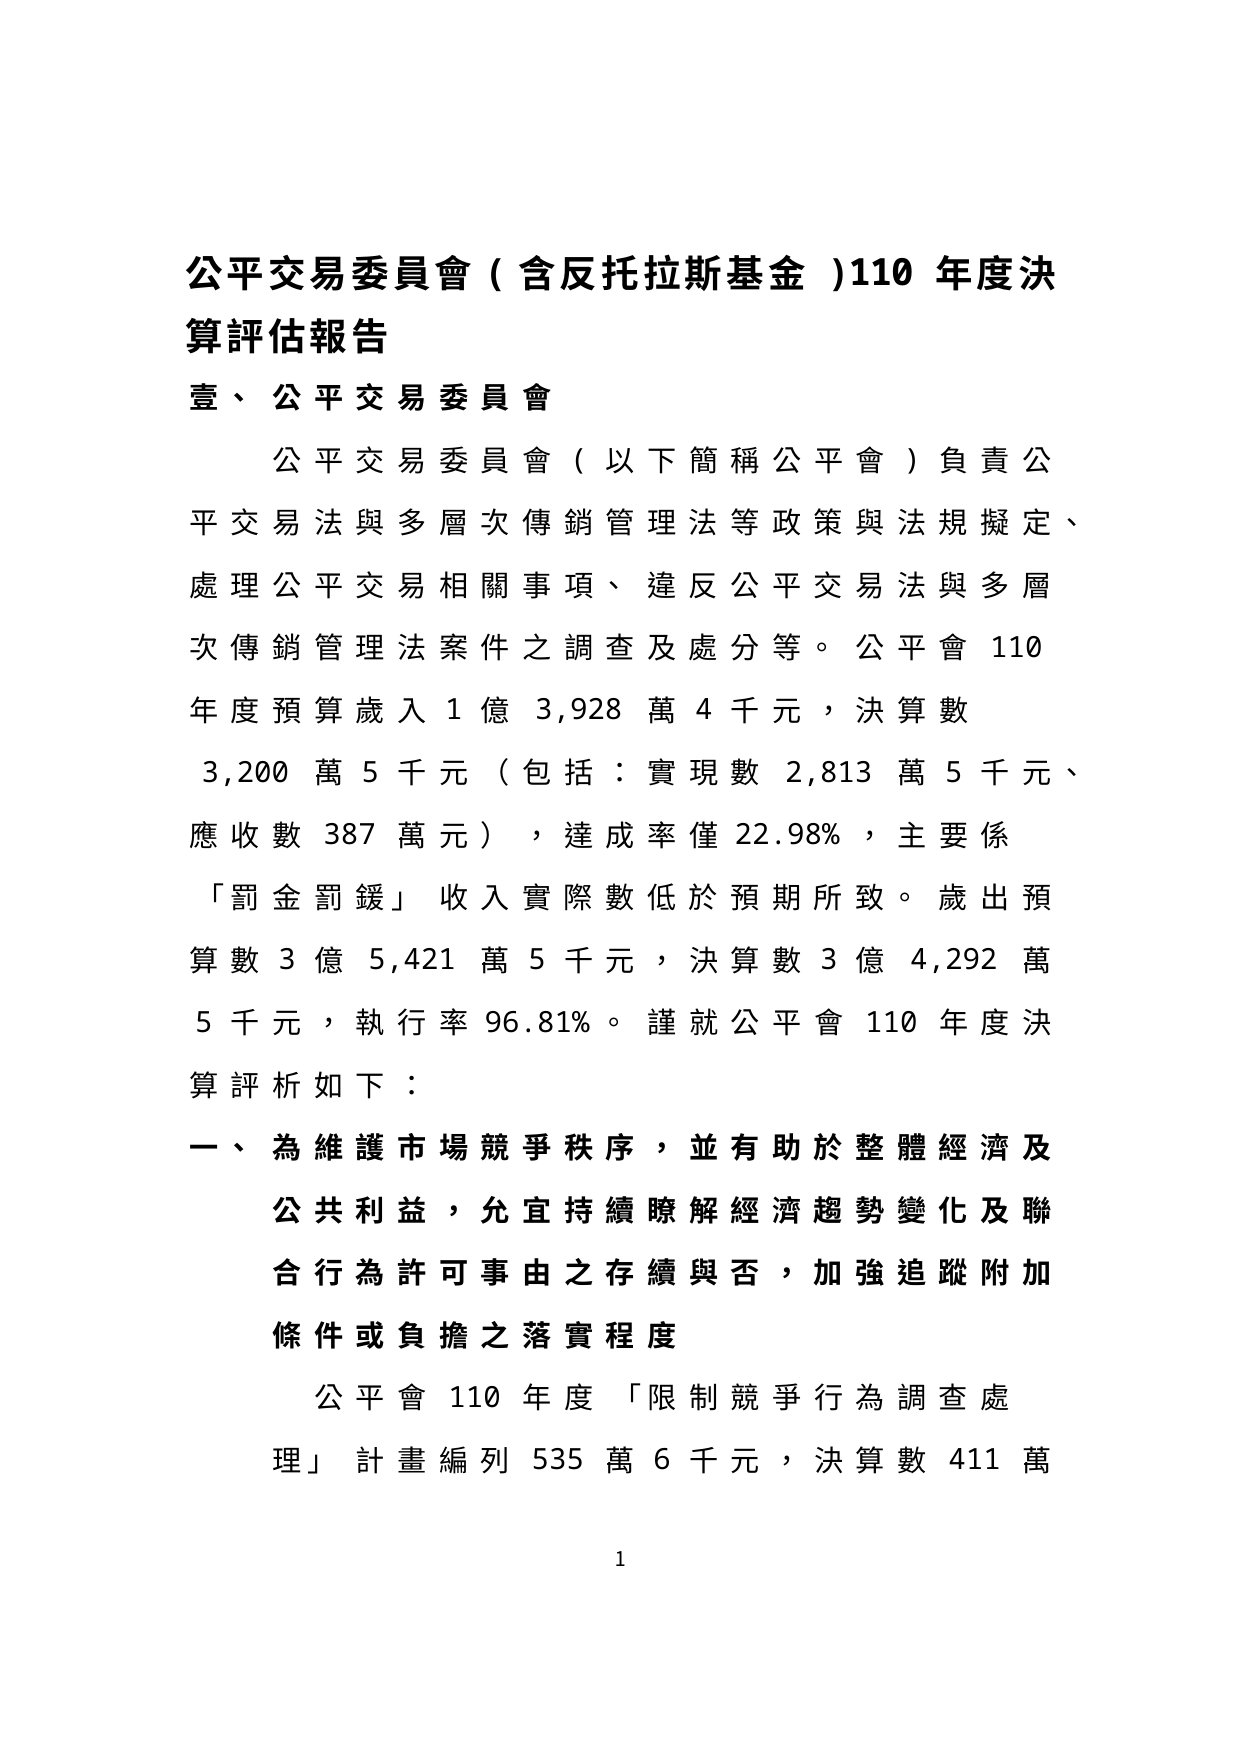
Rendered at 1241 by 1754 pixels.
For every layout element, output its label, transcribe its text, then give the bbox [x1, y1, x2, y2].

text 公平會110年度「限制競爭行為調查處理」計畫編列535萬6千元，決算數411萬9千元，執行率為76.90%，該計畫主要辦理事業有關獨占、結合及聯合行為、限制轉售價格及其他垂直限制競爭行為之調查處理、結合申報及聯合行為申請許可之審查等業務。經查： [242, 1354, 1058, 1479]
text 壹、公平交易委員會 [183, 354, 1058, 417]
text 公平交易委員會(含反托拉斯基金)110年度決算評估報告 [183, 229, 1058, 354]
text 一、為維護市場競爭秩序，並有助於整體經濟及公共利益，允宜持續瞭解經濟趨勢變化及聯合行為許可事由之存續與否，加強追蹤附加條件或負擔之落實程度 [183, 1104, 1058, 1354]
text 公平交易委員會(以下簡稱公平會)負責公平交易法與多層次傳銷管理法等政策與法規擬定、處理公平交易相關事項、違反公平交易法與多層次傳銷管理法案件之調查及處分等。公平會110年度預算歲入1億3,928萬4千元，決算數3,200萬5千元（包括：實現數2,813萬5千元、應收數387萬元），達成率僅22.98%，主要係「罰金罰鍰」收入實際數低於預期所致。歲出預算數3億5,421萬5千元，決算數3億4,292萬5千元，執行率96.81%。謹就公平會110年度決算評析如下： [183, 417, 1058, 1104]
